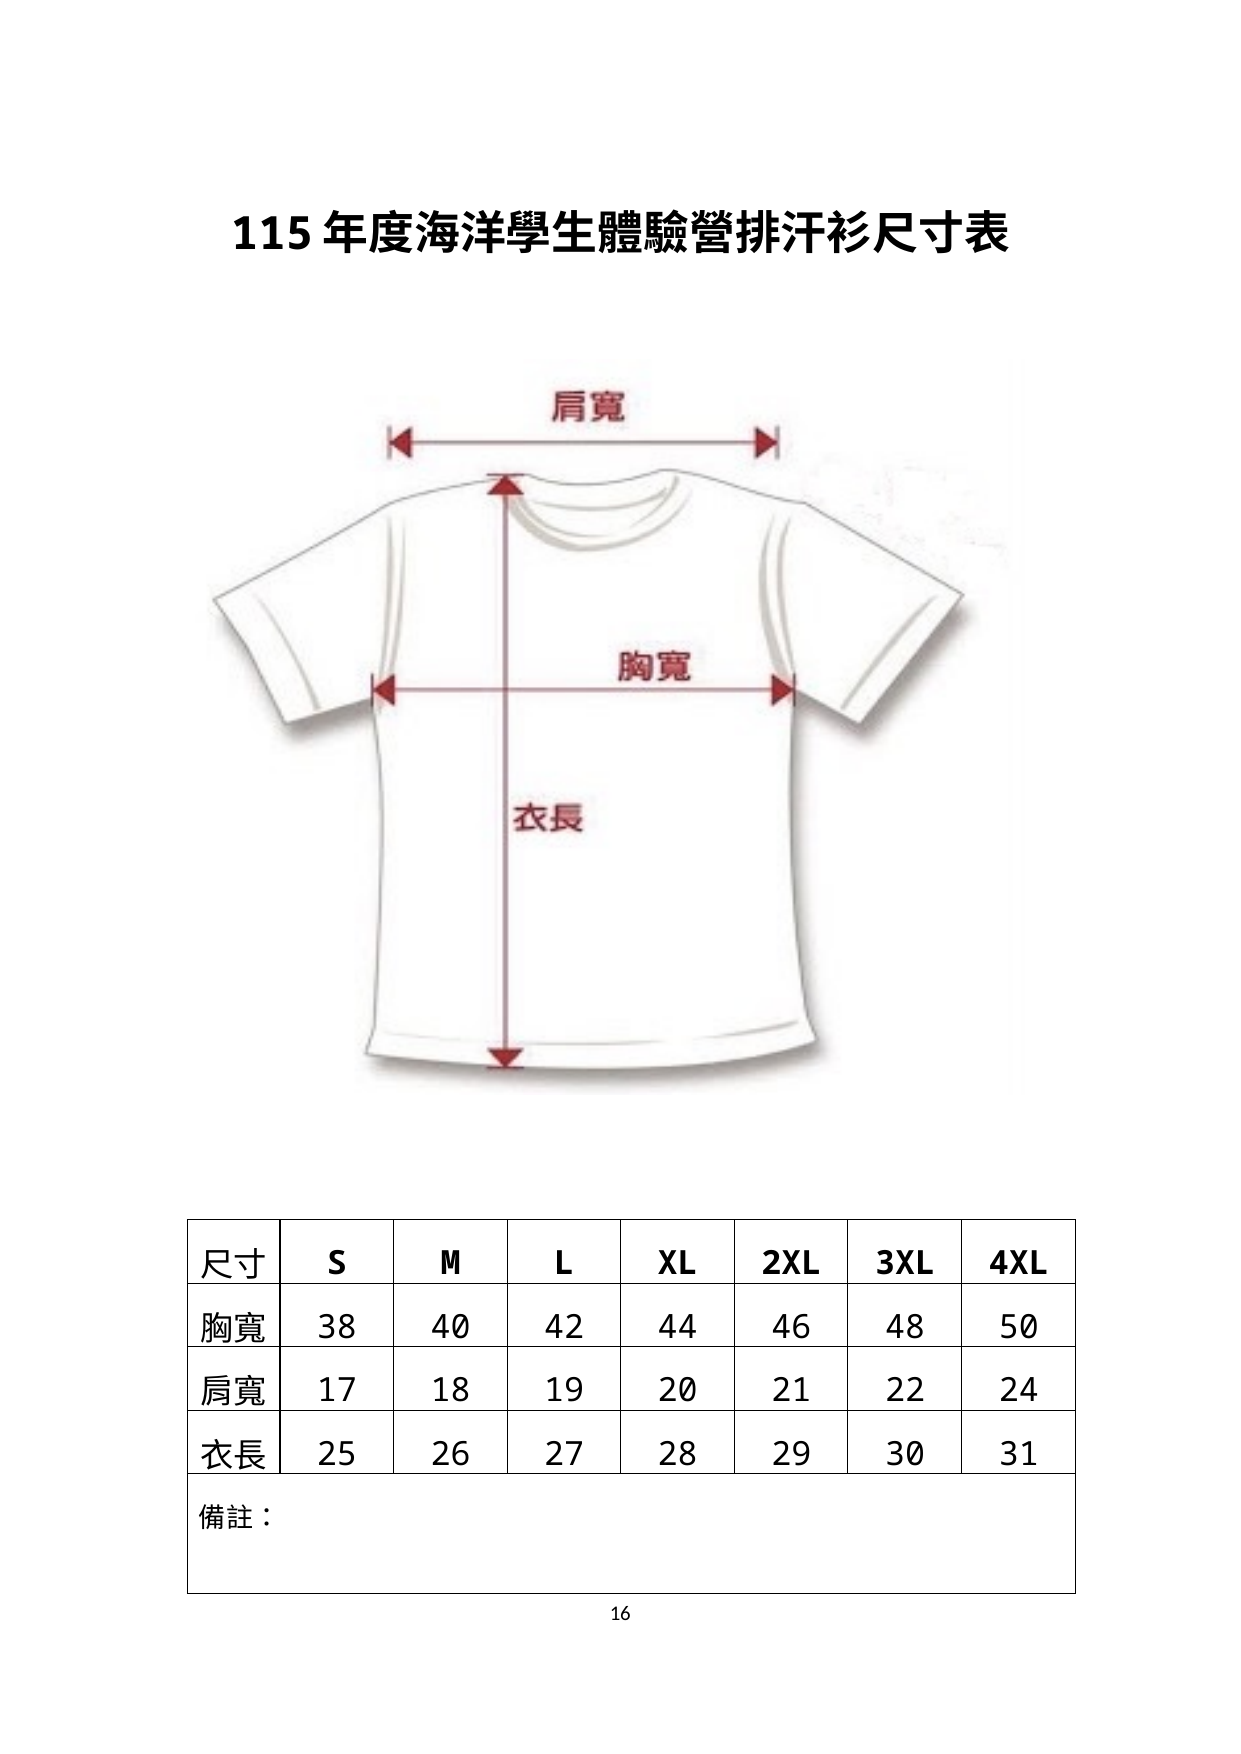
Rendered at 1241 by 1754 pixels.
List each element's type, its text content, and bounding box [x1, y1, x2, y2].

table_header L [508, 1220, 620, 1283]
table_cell 20 [621, 1347, 734, 1410]
table_cell 46 [735, 1284, 847, 1346]
table_cell 48 [848, 1284, 961, 1346]
table_cell 50 [962, 1284, 1075, 1346]
table_cell 22 [848, 1347, 961, 1410]
table_cell 29 [735, 1411, 847, 1473]
table_cell 30 [848, 1411, 961, 1473]
text 115年度海洋學生體驗營排汗衫尺寸表 [187, 157, 1053, 282]
table_cell 27 [508, 1411, 620, 1473]
table_cell 21 [735, 1347, 847, 1410]
table_cell 19 [508, 1347, 620, 1410]
table_cell 28 [621, 1411, 734, 1473]
table_cell 25 [281, 1411, 393, 1473]
table_header 3XL [848, 1220, 961, 1283]
table_header M [394, 1220, 507, 1283]
table_cell 31 [962, 1411, 1075, 1473]
table_cell 24 [962, 1347, 1075, 1410]
table_cell 18 [394, 1347, 507, 1410]
table_header 4XL [962, 1220, 1075, 1283]
table_cell 40 [394, 1284, 507, 1346]
table_header XL [621, 1220, 734, 1283]
table_cell 胸寬 [188, 1284, 279, 1346]
table_header 尺寸 [188, 1220, 279, 1283]
table_cell 衣長 [188, 1411, 279, 1473]
table_cell 肩寬 [188, 1347, 279, 1410]
table_cell 42 [508, 1284, 620, 1346]
table_cell 38 [281, 1284, 393, 1346]
table_header 2XL [735, 1220, 847, 1283]
table_cell 26 [394, 1411, 507, 1473]
table_header S [281, 1220, 393, 1283]
table_cell 備註： 上列尺寸為英寸(換算公分乘2.54)。 胸寬係為排汗衫胸寬1圈(非單面)。 [188, 1474, 1075, 1593]
table_cell 17 [281, 1347, 393, 1410]
table_cell 44 [621, 1284, 734, 1346]
